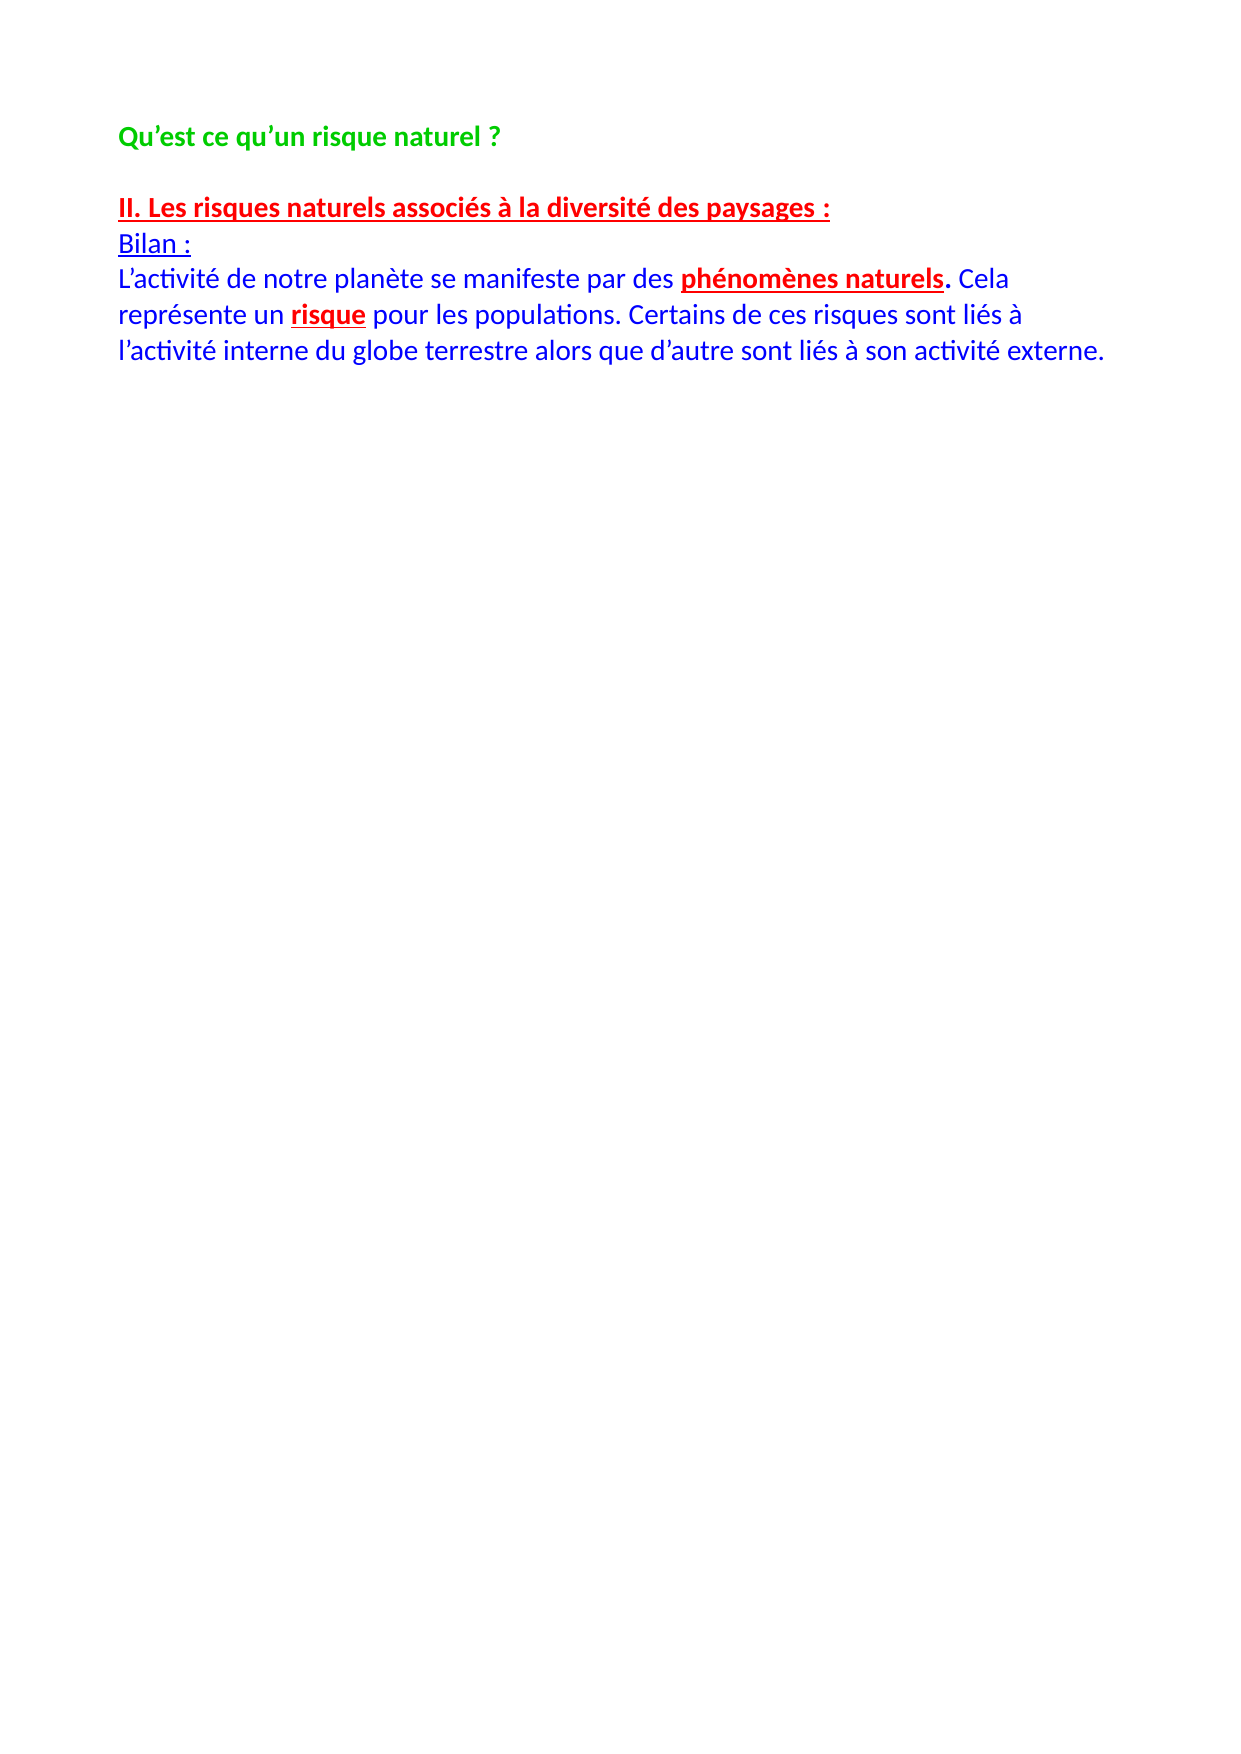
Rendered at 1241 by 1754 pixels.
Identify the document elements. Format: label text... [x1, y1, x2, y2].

text L’activité de notre planète se manifeste par des phénomènes naturels. Cela représente un risque pour les populations. Certains de ces risques sont liés à l’activité interne du globe terrestre alors que d’autre sont liés à son activité externe. [118, 261, 1122, 367]
text Bilan : [118, 225, 1122, 261]
text II. Les risques naturels associés à la diversité des paysages : [118, 189, 1122, 225]
text Qu’est ce qu’un risque naturel ? [118, 118, 1122, 154]
